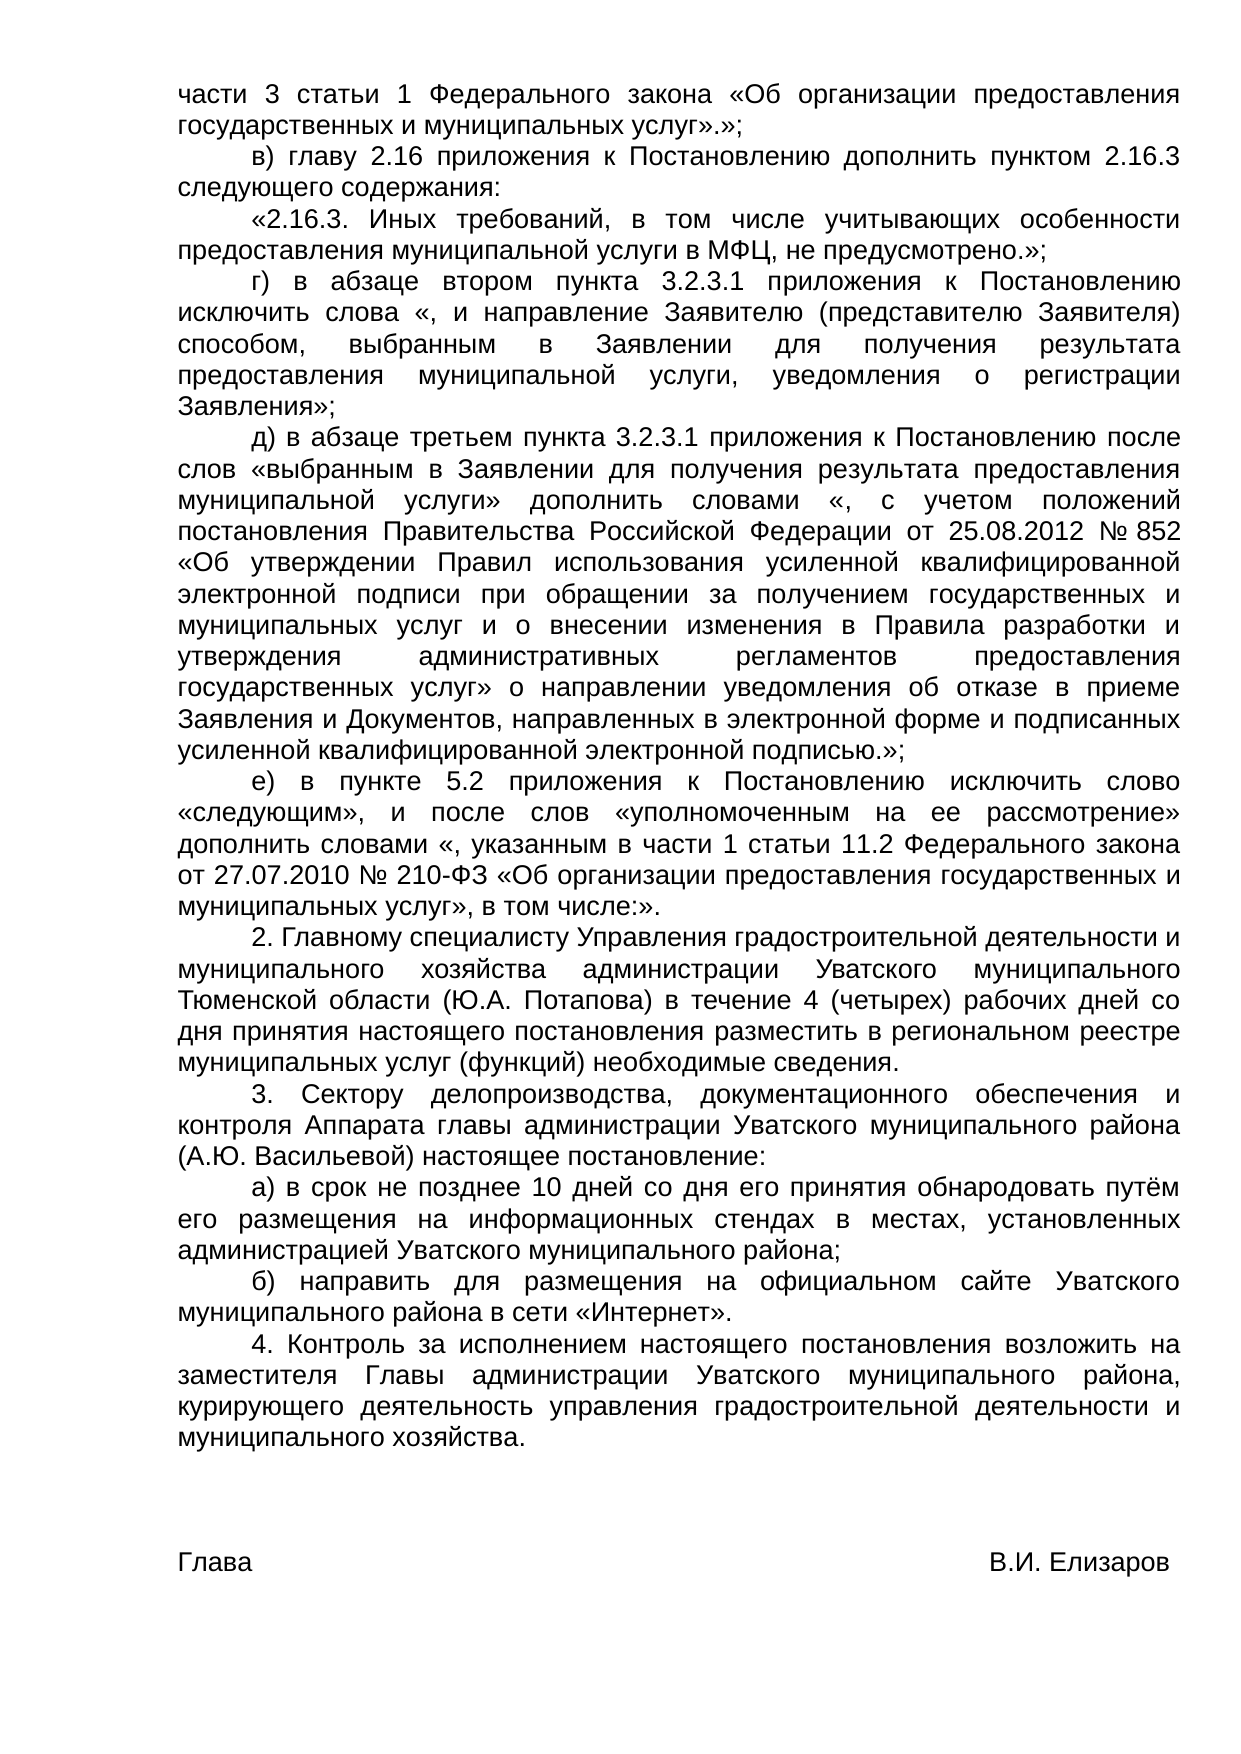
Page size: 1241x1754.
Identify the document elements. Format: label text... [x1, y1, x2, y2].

text части 3 статьи 1 Федерального закона «Об организации предоставления государственных и муниципальных услуг».»; [177, 78, 1181, 140]
text в) главу 2.16 приложения к Постановлению дополнить пунктом 2.16.3 следующего содержания: [177, 140, 1181, 203]
text а) в срок не позднее 10 дней со дня его принятия обнародовать путём его размещения на информационных стендах в местах, установленных администрацией Уватского муниципального района; [177, 1171, 1181, 1265]
text д) в абзаце третьем пункта 3.2.3.1 приложения к Постановлению после слов «выбранным в Заявлении для получения результата предоставления муниципальной услуги» дополнить словами «, с учетом положений постановления Правительства Российской Федерации от 25.08.2012 № 852 «Об утверждении Правил использования усиленной квалифицированной электронной подписи при обращении за получением государственных и муниципальных услуг и о внесении изменения в Правила разработки и утверждения административных регламентов предоставления государственных услуг» о направлении уведомления об отказе в приеме Заявления и Документов, направленных в электронной форме и подписанных усиленной квалифицированной электронной подписью.»; [177, 421, 1181, 765]
text г) в абзаце втором пункта 3.2.3.1 приложения к Постановлению исключить слова «, и направление Заявителю (представителю Заявителя) способом, выбранным в Заявлении для получения результата предоставления муниципальной услуги, уведомления о регистрации Заявления»; [177, 265, 1181, 421]
text б) направить для размещения на официальном сайте Уватского муниципального района в сети «Интернет». [177, 1265, 1181, 1328]
text е) в пункте 5.2 приложения к Постановлению исключить слово «следующим», и после слов «уполномоченным на ее рассмотрение» дополнить словами «, указанным в части 1 статьи 11.2 Федерального закона от 27.07.2010 № 210-ФЗ «Об организации предоставления государственных и муниципальных услуг», в том числе:». [177, 765, 1181, 921]
text Глава В.И. Елизаров [177, 1546, 1181, 1578]
text 3. Сектору делопроизводства, документационного обеспечения и контроля Аппарата главы администрации Уватского муниципального района (А.Ю. Васильевой) настоящее постановление: [177, 1078, 1181, 1171]
text «2.16.3. Иных требований, в том числе учитывающих особенности предоставления муниципальной услуги в МФЦ, не предусмотрено.»; [177, 203, 1181, 265]
text 2. Главному специалисту Управления градостроительной деятельности и муниципального хозяйства администрации Уватского муниципального Тюменской области (Ю.А. Потапова) в течение 4 (четырех) рабочих дней со дня принятия настоящего постановления разместить в региональном реестре муниципальных услуг (функций) необходимые сведения. [177, 921, 1181, 1078]
text 4. Контроль за исполнением настоящего постановления возложить на заместителя Главы администрации Уватского муниципального района, курирующего деятельность управления градостроительной деятельности и муниципального хозяйства. [177, 1328, 1181, 1453]
